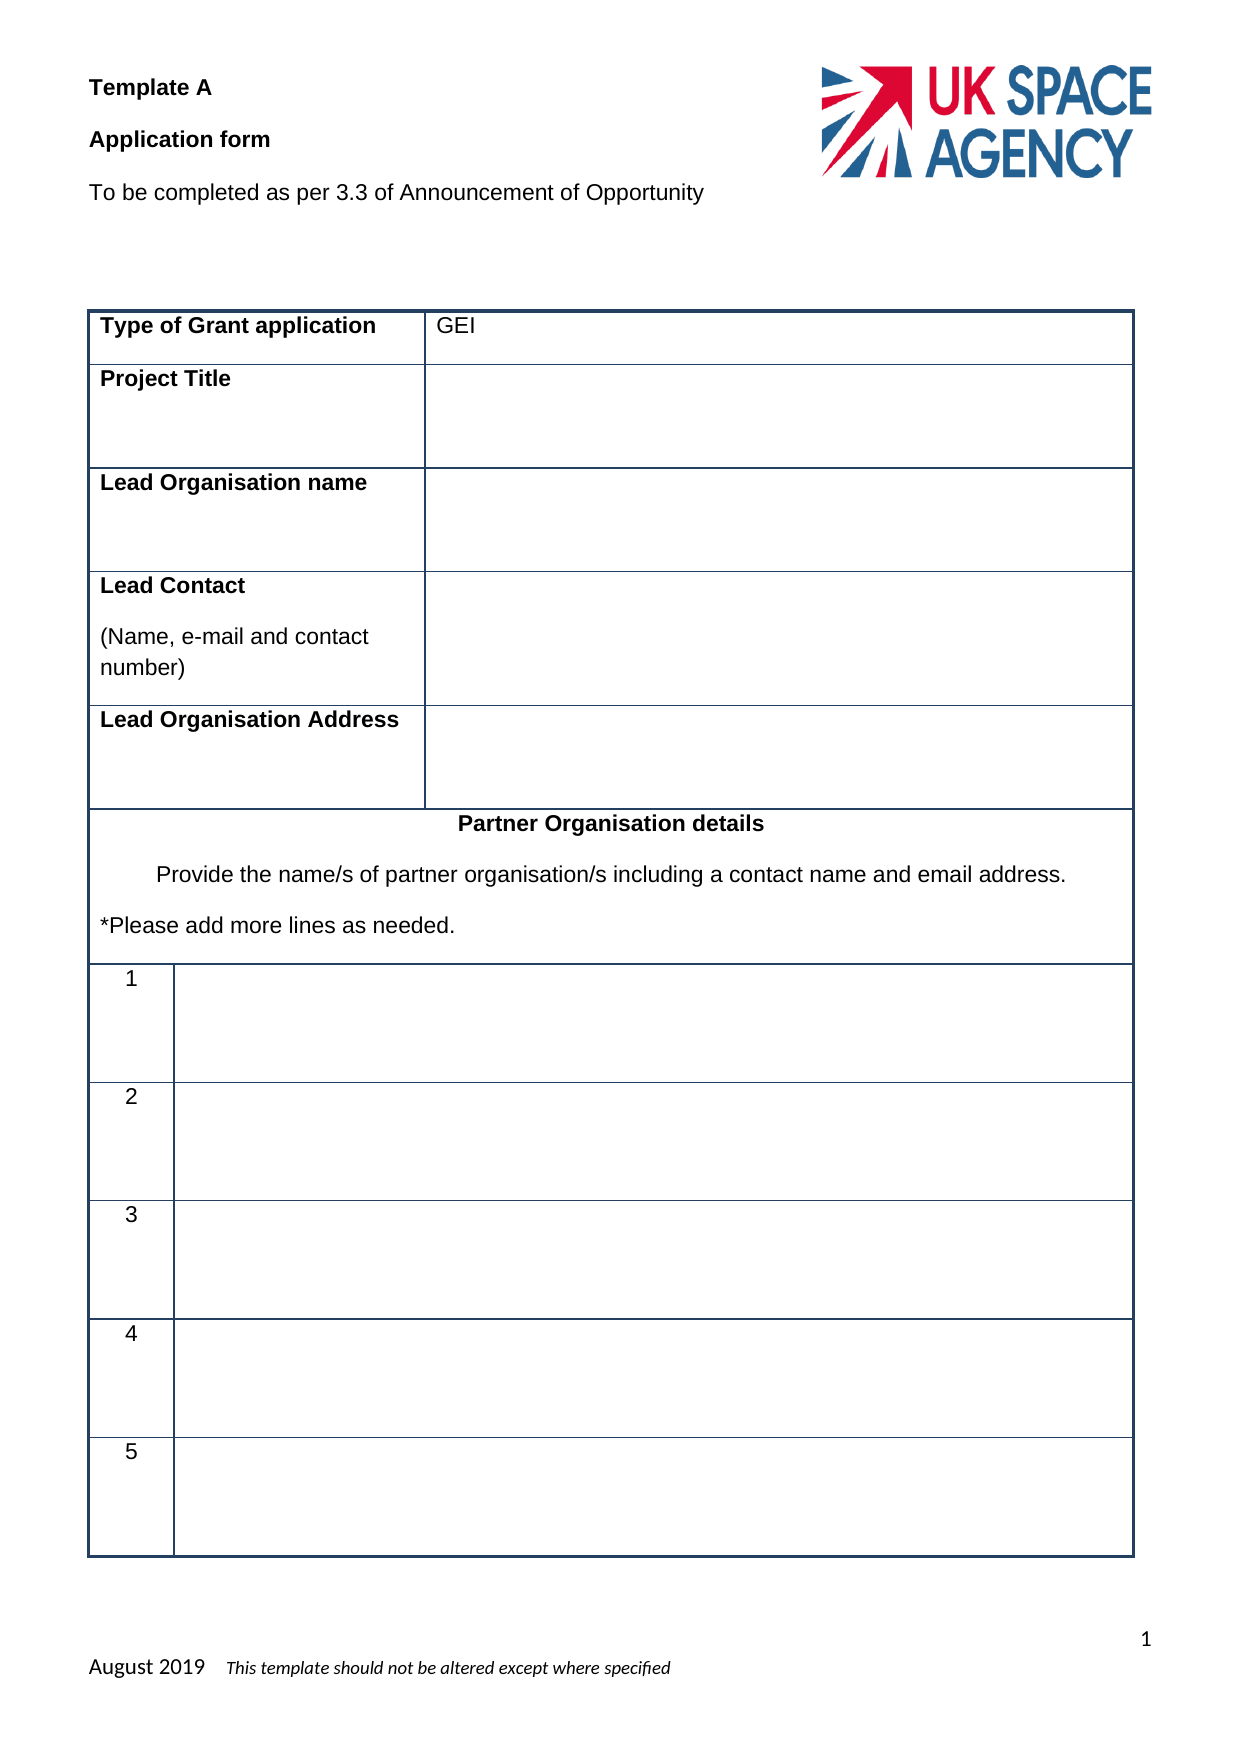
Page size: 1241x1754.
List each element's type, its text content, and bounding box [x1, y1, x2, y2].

table_cell Partner Organisation details Provide the name/s of partner organisation/s including a contact name and email address. *Please add more lines as needed. [90, 810, 1132, 963]
table_cell Project Title [90, 365, 424, 467]
table_cell [175, 1320, 1132, 1437]
table_cell 2 [90, 1083, 173, 1200]
table_cell [175, 1201, 1132, 1318]
table_cell 3 [90, 1201, 173, 1318]
table_cell 1 [90, 965, 173, 1081]
table_cell [426, 572, 1132, 704]
table_cell 5 [90, 1438, 173, 1555]
table_cell Lead Contact (Name, e-mail and contact number) [90, 572, 424, 704]
table_cell [426, 706, 1132, 808]
table_cell [426, 469, 1132, 571]
table_cell [175, 1083, 1132, 1200]
table_cell [175, 1438, 1132, 1555]
table_cell 4 [90, 1320, 173, 1437]
table_cell [175, 965, 1132, 1081]
table_cell Lead Organisation Address [90, 706, 424, 808]
table_header Type of Grant application [90, 313, 424, 363]
table_cell [426, 365, 1132, 467]
table_header GEI [426, 313, 1132, 363]
table_cell Lead Organisation name [90, 469, 424, 571]
